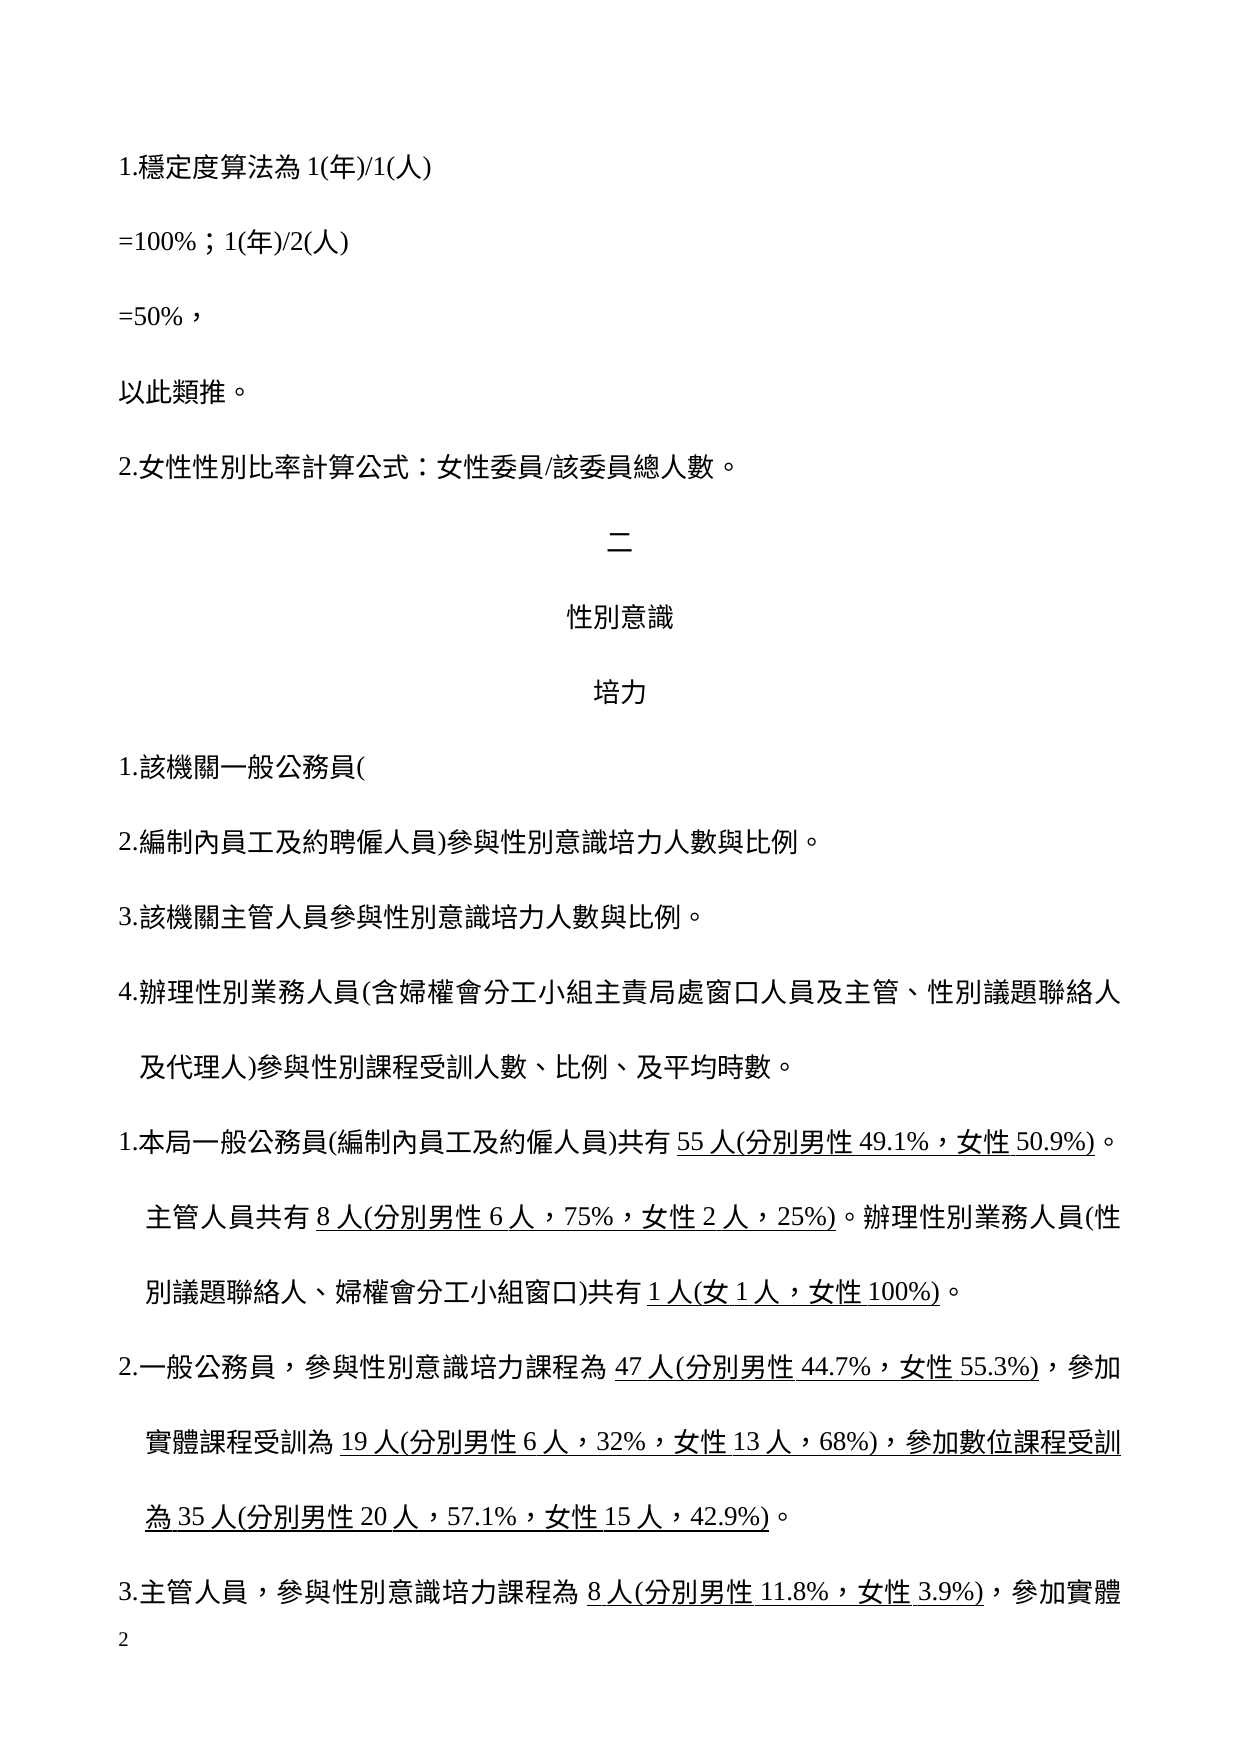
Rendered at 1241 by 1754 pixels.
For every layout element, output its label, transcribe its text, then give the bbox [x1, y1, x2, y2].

list 辦理性別業務人員(含婦權會分工小組主責局處窗口人員及主管、性別議題聯絡人及代理人)參與性別課程受訓人數、比例、及平均時數。 [118, 947, 1122, 1097]
list 該機關一般公務員( [118, 722, 1122, 797]
text 1.穩定度算法為1(年)/1(人) [118, 122, 1122, 197]
text 二 [118, 497, 1122, 572]
text 3.主管人員，參與性別意識培力課程為8人(分別男性11.8%，女性3.9%)，參加實體 [118, 1547, 1122, 1622]
text 2.一般公務員，參與性別意識培力課程為47人(分別男性44.7%，女性55.3%)，參加實體課程受訓為19人(分別男性6人，32%，女性13人，68%)，參加數位課程受訓為35人(分別男性20人，57.1%，女性15人，42.9%)。 [118, 1322, 1122, 1547]
text 培力 [118, 647, 1122, 722]
text =50%， [118, 272, 1122, 347]
text 1.本局一般公務員(編制內員工及約僱人員)共有55人(分別男性49.1%，女性50.9%)。主管人員共有8人(分別男性6人，75%，女性2人，25%)。辦理性別業務人員(性別議題聯絡人、婦權會分工小組窗口)共有1人(女1人，女性100%)。 [118, 1097, 1122, 1322]
text 性別意識 [118, 572, 1122, 647]
text =100%；1(年)/2(人) [118, 197, 1122, 272]
list 該機關主管人員參與性別意識培力人數與比例。 [118, 872, 1122, 947]
text 2.女性性別比率計算公式：女性委員/該委員總人數。 [118, 422, 1122, 497]
text 以此類推。 [118, 347, 1122, 422]
list 編制內員工及約聘僱人員)參與性別意識培力人數與比例。 [118, 797, 1122, 872]
